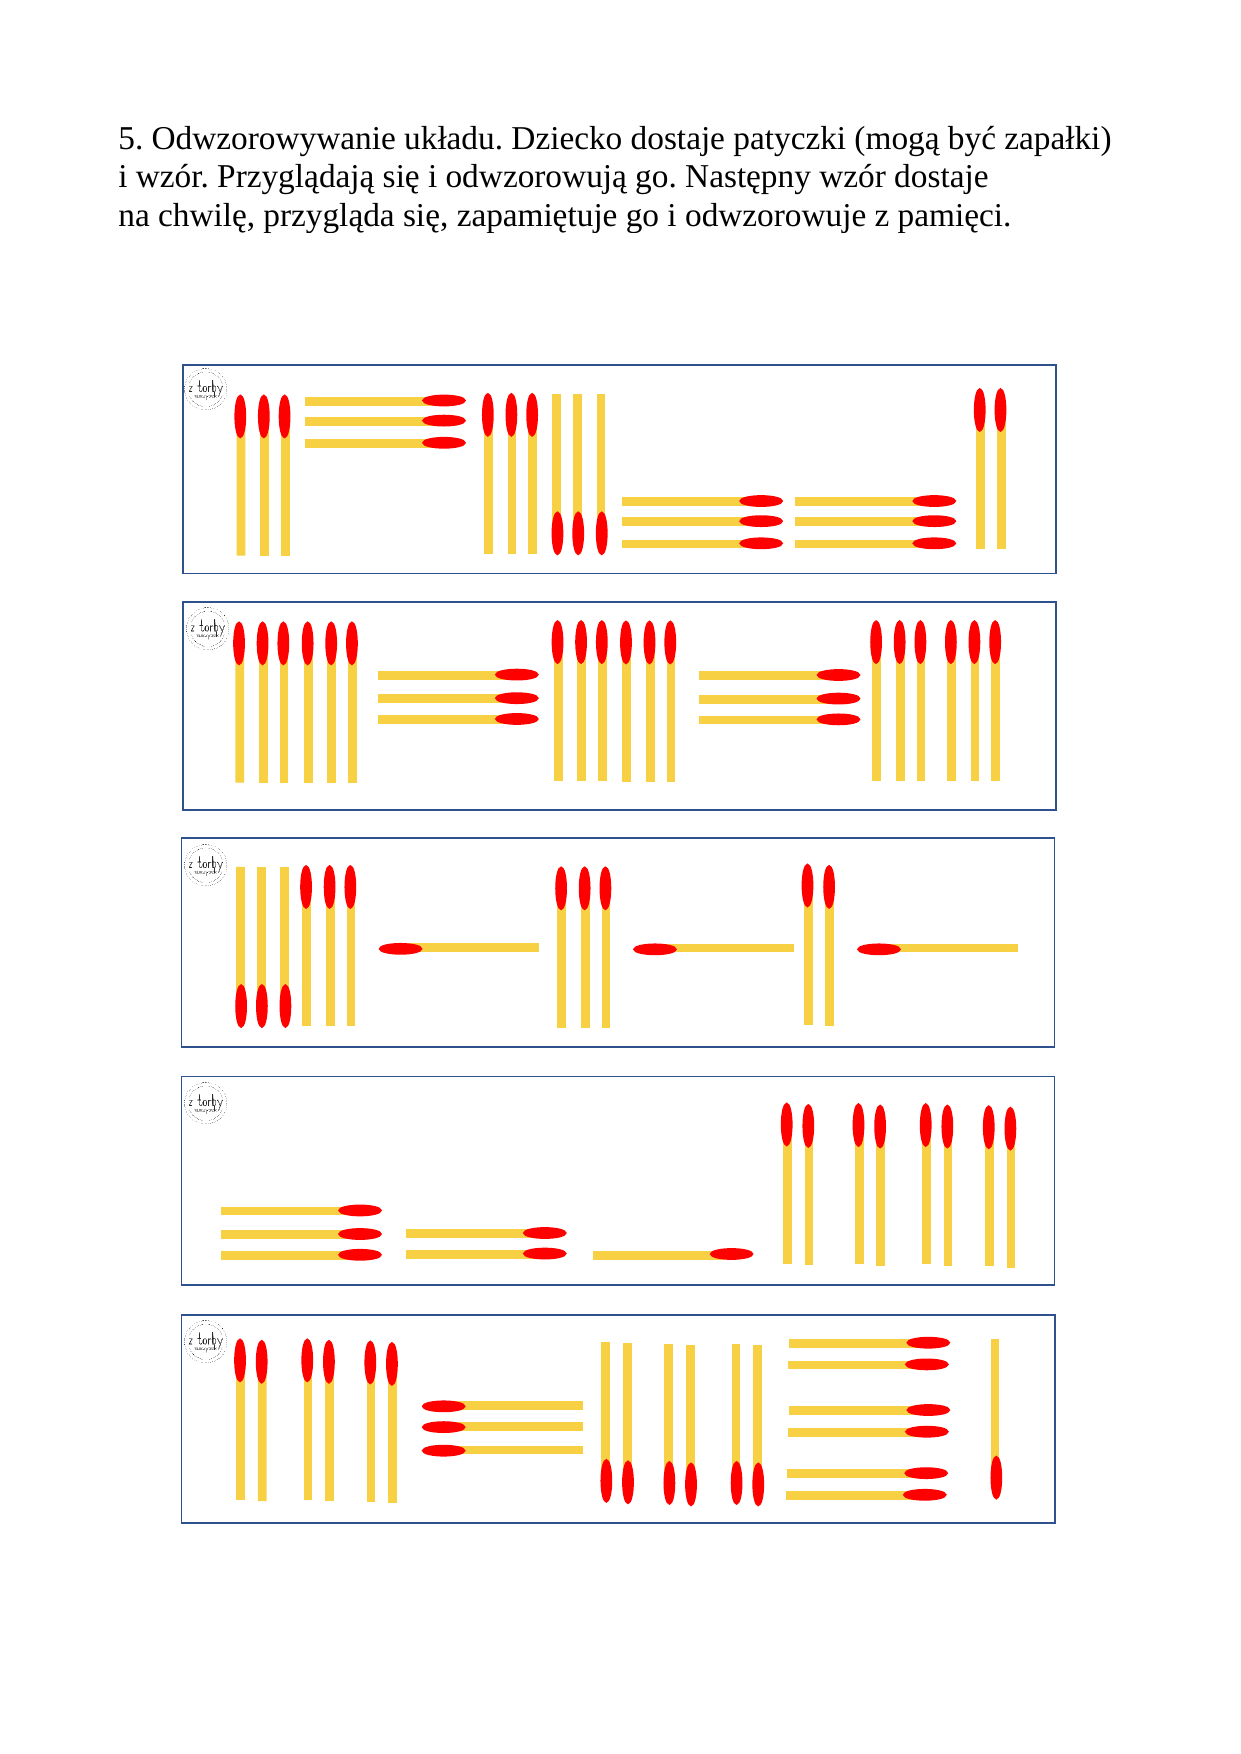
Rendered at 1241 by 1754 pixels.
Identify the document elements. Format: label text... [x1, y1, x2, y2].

text 5. Odwzorowywanie układu. Dziecko dostaje patyczki (mogą być zapałki) i wzór. Przyglądają się i odwzorowują go. Następny wzór dostaje na chwilę, przygląda się, zapamiętuje go i odwzorowuje z pamięci. [118, 118, 1122, 233]
